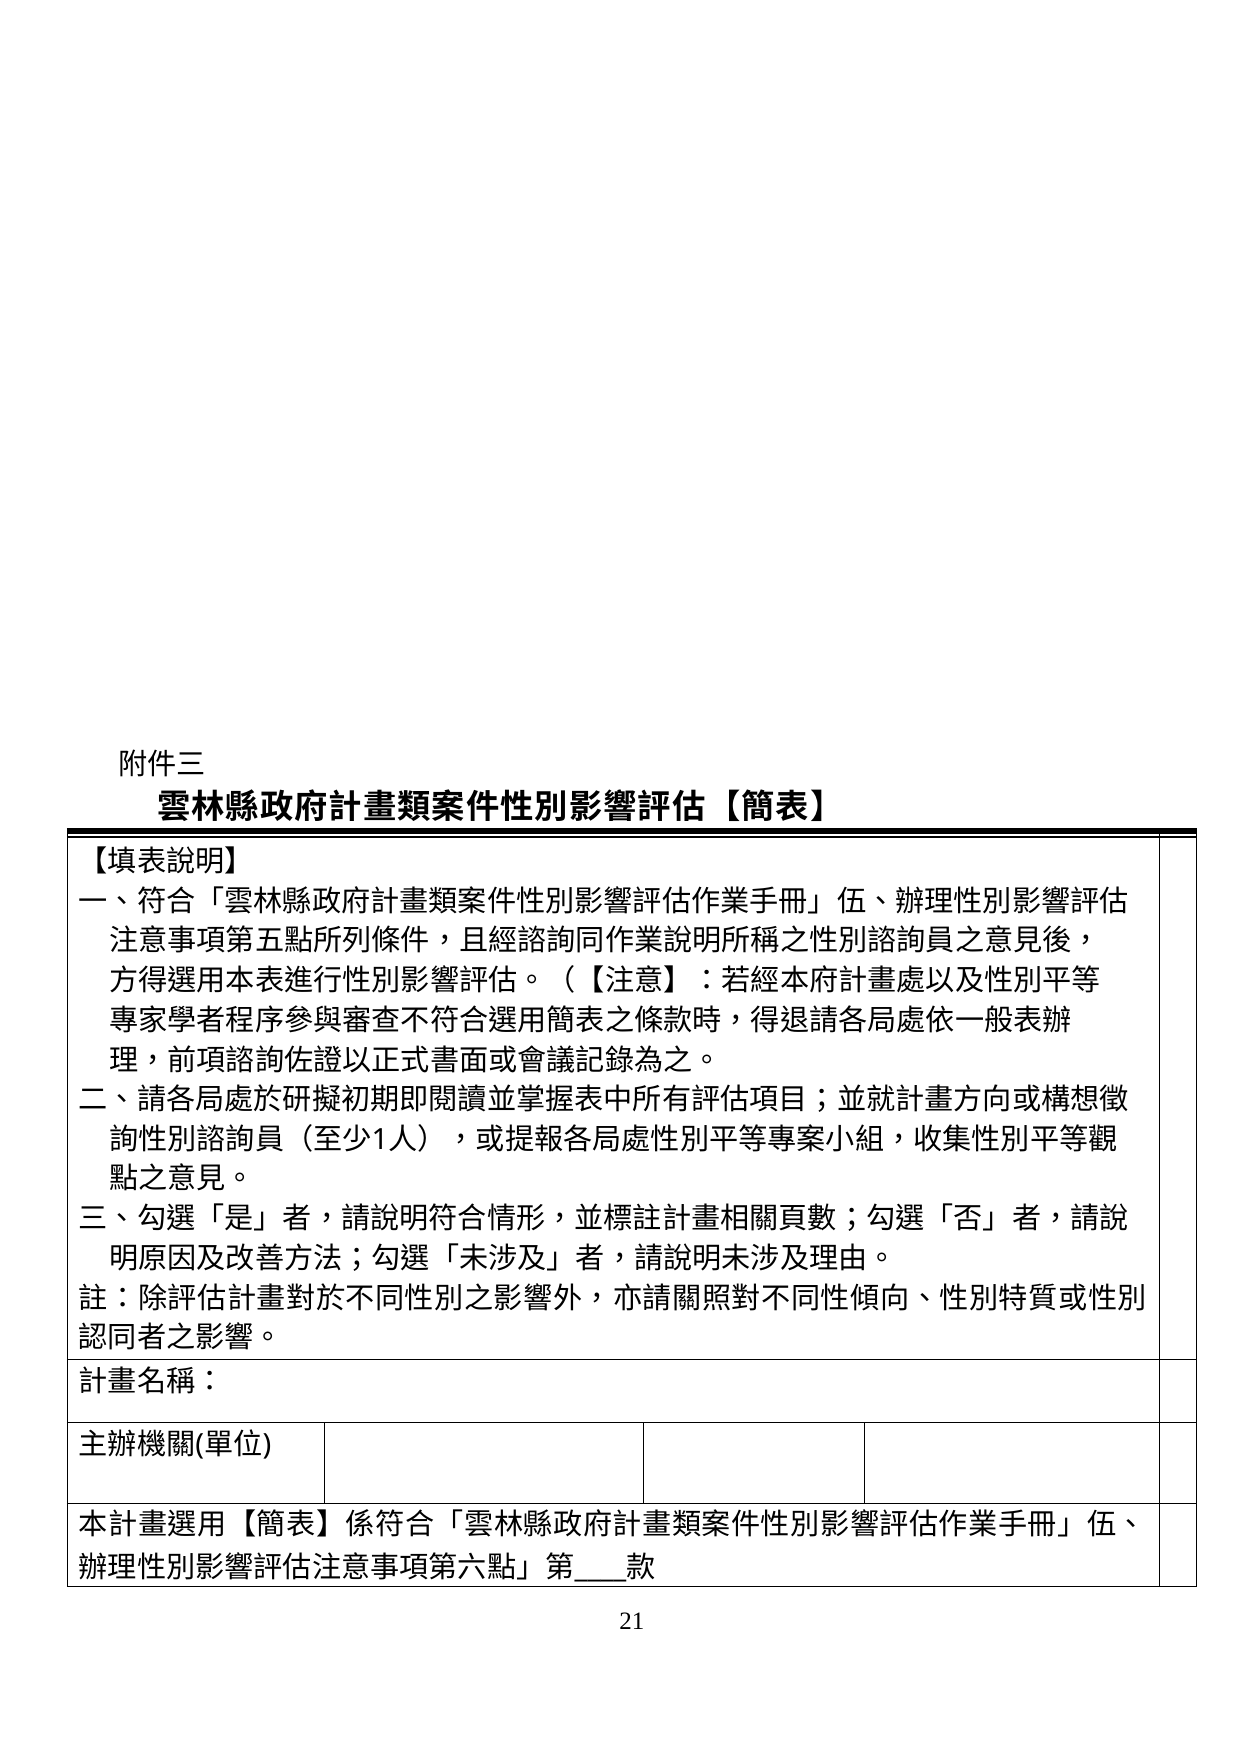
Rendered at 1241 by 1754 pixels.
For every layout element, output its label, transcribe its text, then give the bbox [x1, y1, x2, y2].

text 雲林縣政府計畫類案件性別影響評估【簡表】 [118, 783, 1145, 828]
table_header 【填表說明】 一、符合「雲林縣政府計畫類案件性別影響評估作業手冊」伍、辦理性別影響評估 注意事項第五點所列條件，且經諮詢同作業說明所稱之性別諮詢員之意見後， 方得選用本表進行性別影響評估。（【注意】：若經本府計畫處以及性別平等 專家學者程序參與審查不符合選用簡表之條款時，得退請各局處依一般表辦 理，前項諮詢佐證以正式書面或會議記錄為之。 二、請各局處於研擬初期即閱讀並掌握表中所有評估項目；並就計畫方向或構想徵 詢性別諮詢員（至少1人），或提報各局處性別平等專案小組，收集性別平等觀 點之意見。 三、勾選「是」者，請說明符合情形，並標註計畫相關頁數；勾選「否」者，請說 明原因及改善方法；勾選「未涉及」者，請說明未涉及理由。 註：除評估計畫對於不同性別之影響外，亦請關照對不同性傾向、性別特質或性別認同者之影響。 [68, 838, 1159, 1359]
table_cell [1160, 1423, 1196, 1503]
table_cell [865, 1423, 1159, 1503]
table_cell [325, 1423, 643, 1503]
table_cell [644, 1423, 864, 1503]
table_header [1160, 838, 1196, 1359]
table_cell 主辦機關(單位) [68, 1423, 324, 1503]
table_cell [1160, 1504, 1196, 1586]
table_cell 本計畫選用【簡表】係符合「雲林縣政府計畫類案件性別影響評估作業手冊」伍、辦理性別影響評估注意事項第六點」第____款 [68, 1504, 1159, 1586]
text 附件三 [118, 743, 1145, 783]
table_cell [1160, 1360, 1196, 1422]
table_cell 計畫名稱： [68, 1360, 1159, 1422]
